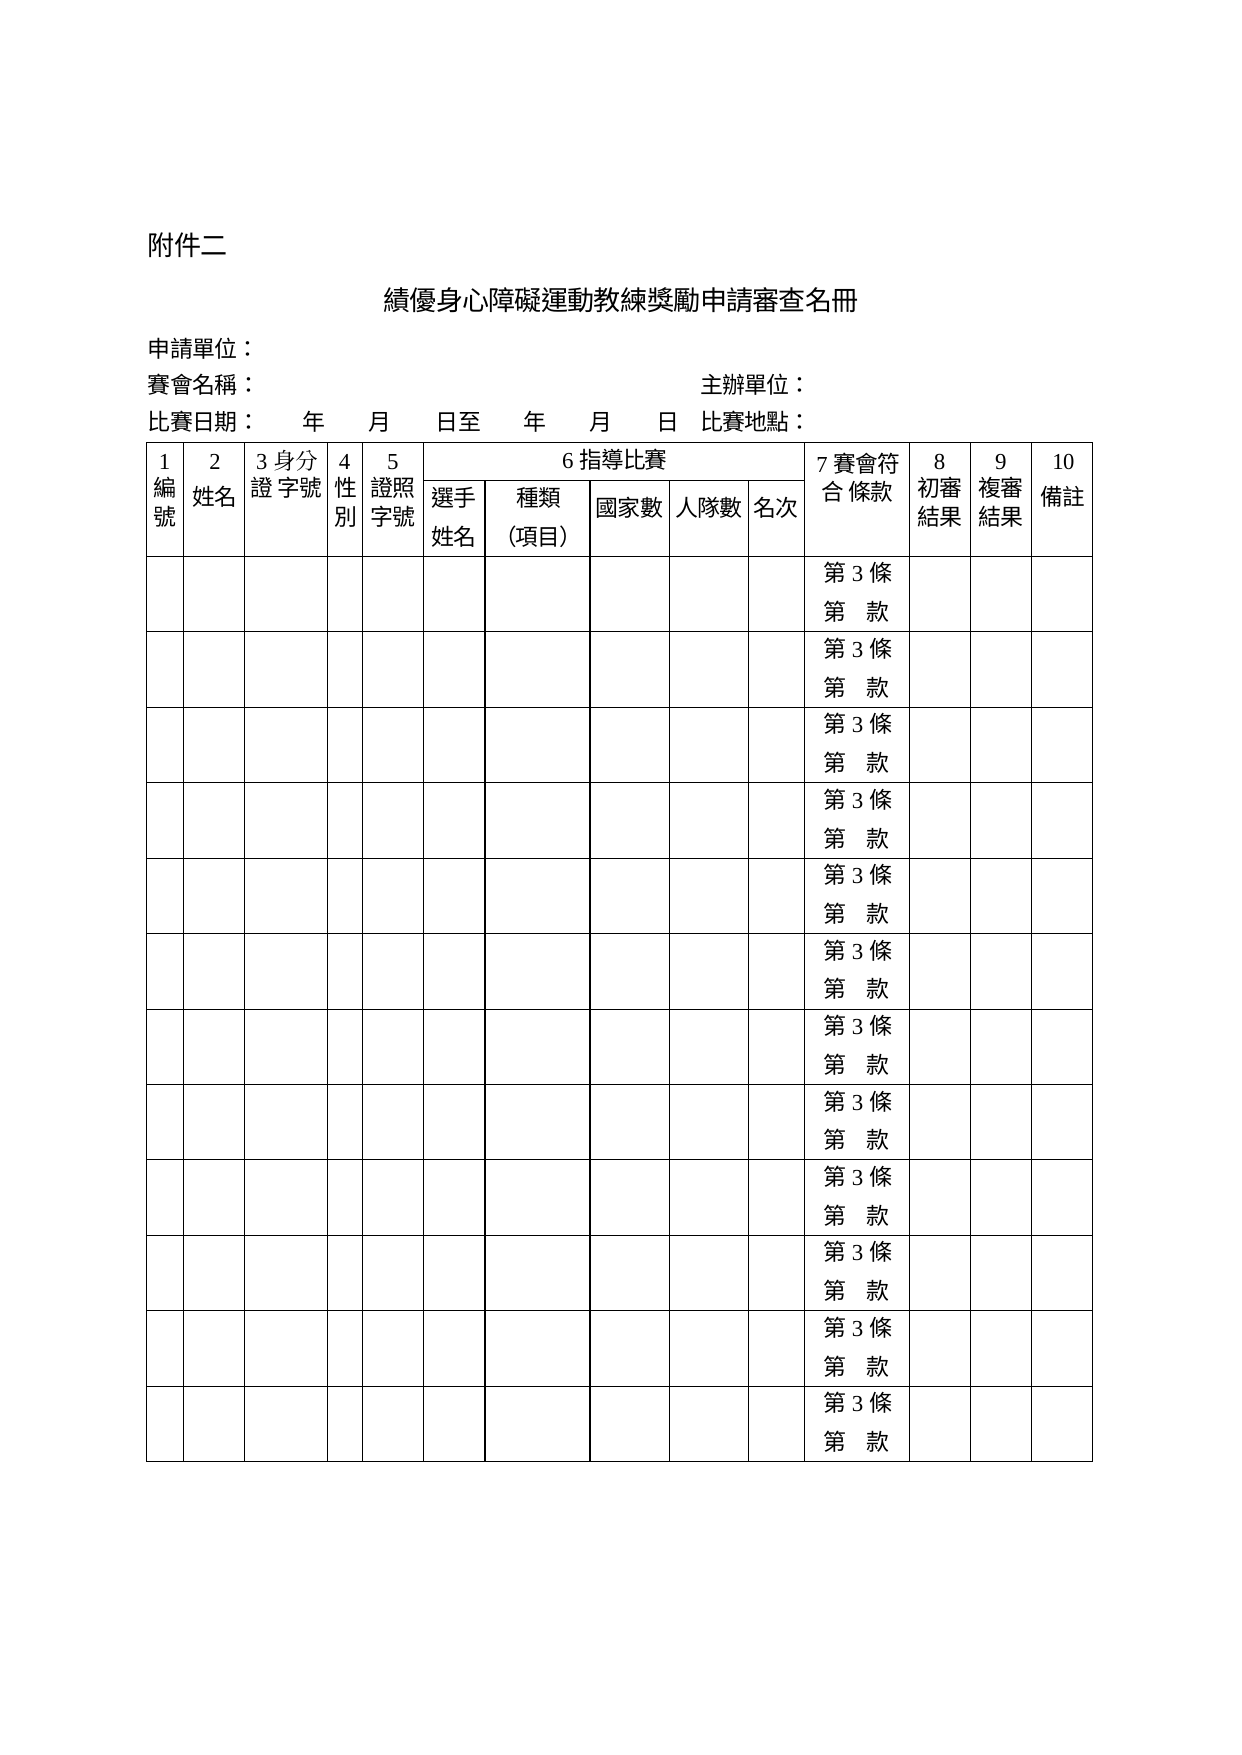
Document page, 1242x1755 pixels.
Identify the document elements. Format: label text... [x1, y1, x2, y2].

table_cell [670, 632, 748, 707]
table_cell 第 3 條 第 款 [805, 1160, 909, 1235]
table_cell [971, 783, 1031, 857]
table_cell 第 3 條 第 款 [805, 1010, 909, 1084]
table_cell [1032, 557, 1092, 631]
table_cell 國家數 [591, 481, 669, 556]
table_cell [147, 557, 183, 631]
table_cell [971, 1010, 1031, 1084]
table_cell [910, 1387, 970, 1461]
table_cell [147, 1236, 183, 1310]
table_cell [591, 859, 669, 933]
table_cell [591, 1085, 669, 1159]
table_header 9 複審 結果 [971, 443, 1031, 556]
table_cell [328, 1311, 362, 1386]
table_cell [184, 1085, 244, 1159]
table_cell [670, 1085, 748, 1159]
table_cell [245, 632, 327, 707]
table_cell [749, 632, 804, 707]
table_cell [424, 859, 484, 933]
table_cell [749, 1236, 804, 1310]
table_cell [245, 1160, 327, 1235]
table_cell [328, 1387, 362, 1461]
table_cell [910, 783, 970, 857]
table_cell [749, 557, 804, 631]
table_cell [971, 1160, 1031, 1235]
table_cell 人隊數 [670, 481, 748, 556]
table_cell [184, 708, 244, 782]
table_cell [363, 708, 423, 782]
text 績優身心障礙運動教練獎勵申請審查名冊 [383, 283, 1112, 318]
table_cell [486, 557, 589, 631]
table_cell [245, 1387, 327, 1461]
table_cell [245, 1010, 327, 1084]
table_cell [147, 1085, 183, 1159]
table_cell 第 3 條 第 款 [805, 934, 909, 1008]
table_cell 第 3 條 第 款 [805, 632, 909, 707]
table_cell [486, 859, 589, 933]
table_cell [184, 934, 244, 1008]
table_cell [184, 1311, 244, 1386]
table_cell [749, 1311, 804, 1386]
table_header 3 身分證 字號 [245, 443, 327, 556]
table_cell [328, 783, 362, 857]
table_cell [486, 708, 589, 782]
table_cell [424, 632, 484, 707]
table_cell [971, 708, 1031, 782]
table_cell [591, 1387, 669, 1461]
table_cell [424, 557, 484, 631]
table_cell [591, 632, 669, 707]
table_cell [184, 1160, 244, 1235]
table_cell [1032, 783, 1092, 857]
table_cell [245, 1085, 327, 1159]
table_cell [486, 1160, 589, 1235]
table_header 5 證照 字號 [363, 443, 423, 556]
table_cell 選手 姓名 [424, 481, 484, 556]
table_cell 第 3 條 第 款 [805, 1387, 909, 1461]
table_cell 第 3 條 第 款 [805, 1236, 909, 1310]
table_cell 第 3 條 第 款 [805, 1311, 909, 1386]
table_cell 第 3 條 第 款 [805, 557, 909, 631]
table_header 2 姓名 [184, 443, 244, 556]
table_cell [147, 1311, 183, 1386]
table_cell [1032, 859, 1092, 933]
table_cell [1032, 1387, 1092, 1461]
table_cell [910, 1236, 970, 1310]
table_cell [328, 632, 362, 707]
table_cell [971, 1236, 1031, 1310]
table_cell [424, 1387, 484, 1461]
table_cell [670, 708, 748, 782]
table_cell [1032, 1160, 1092, 1235]
table_cell [328, 1160, 362, 1235]
table_cell [245, 1311, 327, 1386]
table_cell [1032, 1236, 1092, 1310]
table_cell [670, 1160, 748, 1235]
table_cell [910, 557, 970, 631]
table_cell [591, 1010, 669, 1084]
table_cell [328, 934, 362, 1008]
table_cell [910, 708, 970, 782]
table_cell [1032, 632, 1092, 707]
table_cell [486, 632, 589, 707]
table_cell [328, 557, 362, 631]
table_cell [363, 557, 423, 631]
table_cell [486, 1236, 589, 1310]
table_cell [363, 859, 423, 933]
table_cell [363, 783, 423, 857]
table_cell [749, 708, 804, 782]
table_cell [591, 1160, 669, 1235]
table_cell [184, 783, 244, 857]
table_cell [363, 1236, 423, 1310]
table_cell [971, 1311, 1031, 1386]
table_cell [424, 1236, 484, 1310]
table_cell [910, 1311, 970, 1386]
table_cell [424, 1311, 484, 1386]
table_cell [424, 1085, 484, 1159]
table_cell [147, 783, 183, 857]
table_cell [424, 1160, 484, 1235]
table_cell [1032, 708, 1092, 782]
table_header 8 初審 結果 [910, 443, 970, 556]
table_cell 種類 （項目） [486, 481, 589, 556]
text 賽會名稱： 主辦單位： 比賽日期： 年 月 日至 年 月 日 比賽地點： [148, 364, 822, 438]
table_cell [245, 934, 327, 1008]
table_header 7 賽會符合 條款 [805, 443, 909, 556]
table_cell [749, 783, 804, 857]
table_cell [424, 1010, 484, 1084]
table_cell [1032, 934, 1092, 1008]
table_cell [910, 1085, 970, 1159]
table_cell [1032, 1311, 1092, 1386]
table_cell [1032, 1085, 1092, 1159]
table_cell [670, 1010, 748, 1084]
table_cell [486, 1085, 589, 1159]
text 申請單位： [148, 322, 266, 361]
table_cell [486, 934, 589, 1008]
table_cell [591, 1311, 669, 1386]
table_cell [591, 1236, 669, 1310]
table_cell [971, 934, 1031, 1008]
table_header 1 編 號 [147, 443, 183, 556]
table_cell [591, 934, 669, 1008]
table_cell [670, 934, 748, 1008]
table_cell [749, 1085, 804, 1159]
table_cell [591, 557, 669, 631]
table_cell [328, 1085, 362, 1159]
table_cell [910, 632, 970, 707]
table_cell [670, 859, 748, 933]
table_cell [245, 557, 327, 631]
table_cell [363, 1387, 423, 1461]
table_cell [147, 1010, 183, 1084]
table_cell [910, 1010, 970, 1084]
table_cell [424, 708, 484, 782]
table_cell [147, 859, 183, 933]
table_cell [245, 859, 327, 933]
table_cell [363, 934, 423, 1008]
table_cell [245, 783, 327, 857]
table_cell [971, 557, 1031, 631]
table_cell [670, 557, 748, 631]
table_cell 第 3 條 第 款 [805, 783, 909, 857]
table_cell [749, 1010, 804, 1084]
table_cell [147, 632, 183, 707]
table_cell [184, 1387, 244, 1461]
table_cell [486, 1010, 589, 1084]
table_cell [245, 708, 327, 782]
table_cell [363, 1160, 423, 1235]
table_cell [910, 859, 970, 933]
table_cell [328, 708, 362, 782]
table_cell 第 3 條 第 款 [805, 1085, 909, 1159]
table_cell [147, 708, 183, 782]
table_cell [749, 934, 804, 1008]
table_header 10 備註 [1032, 443, 1092, 556]
table_cell [328, 1236, 362, 1310]
table_cell 第 3 條 第 款 [805, 708, 909, 782]
table_cell [245, 1236, 327, 1310]
table_cell [971, 1387, 1031, 1461]
table_cell [328, 859, 362, 933]
table_cell [749, 859, 804, 933]
table_cell [486, 783, 589, 857]
table_cell [591, 783, 669, 857]
table_header 4 性 別 [328, 443, 362, 556]
table_cell [363, 632, 423, 707]
table_cell [749, 1387, 804, 1461]
table_cell [910, 934, 970, 1008]
table_cell [147, 934, 183, 1008]
table_cell 第 3 條 第 款 [805, 859, 909, 933]
table_cell [184, 557, 244, 631]
text 附件二 [148, 227, 1112, 260]
table_cell [184, 1236, 244, 1310]
table_cell [670, 1311, 748, 1386]
table_cell [591, 708, 669, 782]
table_cell [363, 1311, 423, 1386]
table_cell [971, 632, 1031, 707]
table_cell [486, 1387, 589, 1461]
table_cell [184, 1010, 244, 1084]
table_cell [424, 934, 484, 1008]
table_cell [670, 1236, 748, 1310]
table_cell [486, 1311, 589, 1386]
table_cell [147, 1387, 183, 1461]
table_cell [424, 783, 484, 857]
table_cell [1032, 1010, 1092, 1084]
table_cell [363, 1010, 423, 1084]
table_header 6 指導比賽 [424, 443, 804, 480]
table_cell [910, 1160, 970, 1235]
table_cell [971, 1085, 1031, 1159]
table_cell [147, 1160, 183, 1235]
table_cell [363, 1085, 423, 1159]
table_cell [749, 1160, 804, 1235]
table_cell [971, 859, 1031, 933]
table_cell [670, 783, 748, 857]
table_cell [184, 632, 244, 707]
table_cell [184, 859, 244, 933]
table_cell [328, 1010, 362, 1084]
table_cell 名次 [749, 481, 804, 556]
table_cell [670, 1387, 748, 1461]
